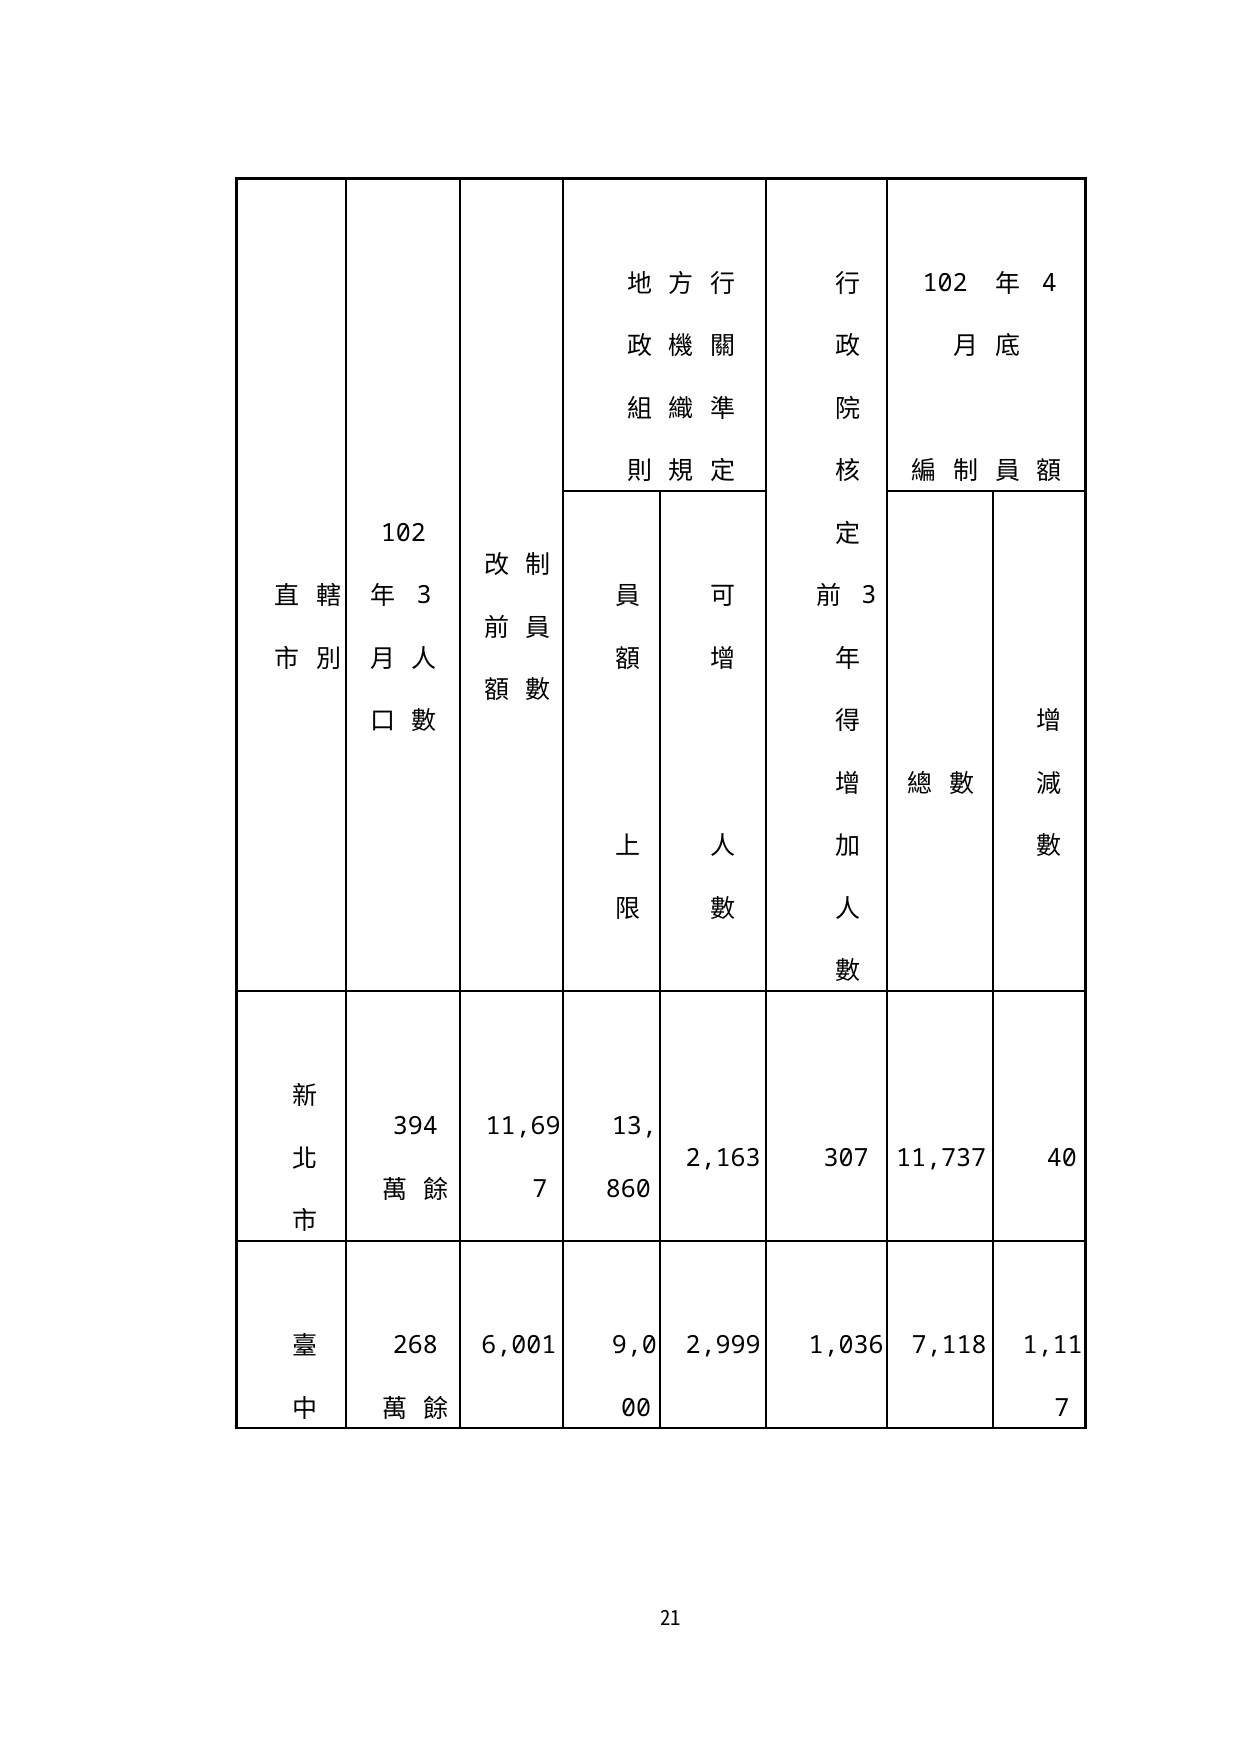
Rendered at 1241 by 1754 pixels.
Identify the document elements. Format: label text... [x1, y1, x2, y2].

table_header 地方行政機關組織準則規定 [564, 180, 765, 490]
table_cell 1,117 [994, 1242, 1084, 1427]
table_cell 6,001 [461, 1242, 562, 1427]
table_cell 臺中 [238, 1242, 345, 1427]
table_cell 13,860 [564, 992, 659, 1240]
table_header 102年3月人口數 [347, 180, 459, 990]
table_cell 可增 [661, 492, 765, 677]
table_cell 上限 [564, 677, 659, 990]
table_header 直轄市別 [238, 180, 345, 990]
table_cell 307 [767, 992, 886, 1240]
table_cell 員額 [564, 492, 659, 677]
table_cell 11,697 [461, 992, 562, 1240]
table_cell 9,000 [564, 1242, 659, 1427]
table_cell 2,163 [661, 992, 765, 1240]
table_cell 人數 [661, 677, 765, 990]
table_cell 11,737 [888, 992, 992, 1240]
table_cell 增減數 [994, 492, 1084, 990]
table_header 行政院核定前3年得增加人數 [767, 180, 886, 990]
table_cell 40 [994, 992, 1084, 1240]
table_cell 總數 [888, 492, 992, 990]
table_header 改制前員額數 [461, 180, 562, 990]
table_cell 7,118 [888, 1242, 992, 1427]
table_cell 2,999 [661, 1242, 765, 1427]
table_cell 1,036 [767, 1242, 886, 1427]
table_cell 394萬餘 [347, 992, 459, 1240]
table_cell 新北市 [238, 992, 345, 1240]
table_header 102年4月底 [888, 180, 1084, 365]
table_cell 編制員額 [888, 365, 1084, 490]
table_cell 268萬餘 [347, 1242, 459, 1427]
